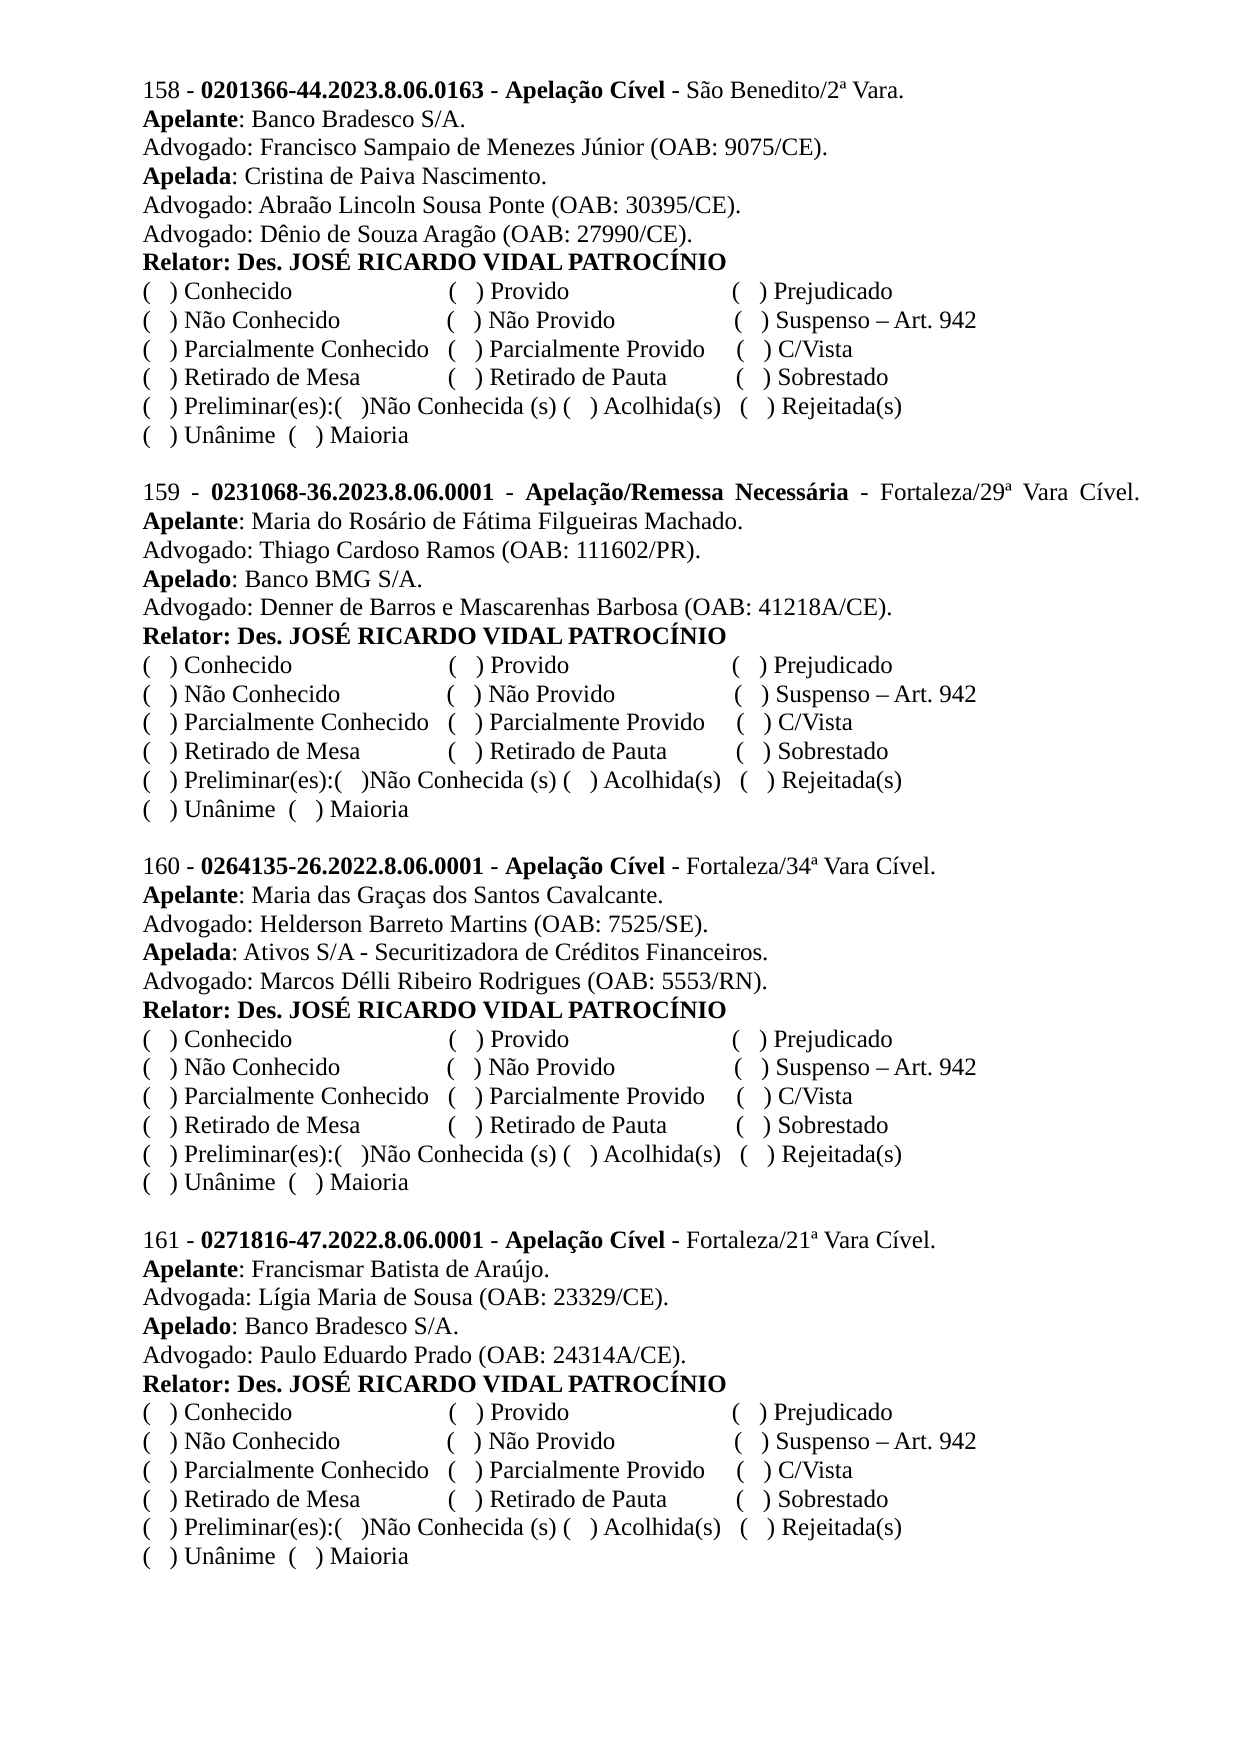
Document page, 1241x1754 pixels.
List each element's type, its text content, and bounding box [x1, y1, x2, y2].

text ( ) Preliminar(es):( )Não Conhecida (s) ( ) Acolhida(s) ( ) Rejeitada(s) [142, 1512, 1158, 1541]
text Advogado: Paulo Eduardo Prado (OAB: 24314A/CE). [142, 1340, 1141, 1369]
text Apelante: Banco Bradesco S/A. [142, 104, 1141, 132]
text Advogado: Abraão Lincoln Sousa Ponte (OAB: 30395/CE). [142, 190, 1141, 219]
text ( ) Não Conhecido ( ) Não Provido ( ) Suspenso – Art. 942 [142, 679, 1158, 707]
text ( ) Parcialmente Conhecido ( ) Parcialmente Provido ( ) C/Vista [142, 334, 1158, 362]
text ( ) Preliminar(es):( )Não Conhecida (s) ( ) Acolhida(s) ( ) Rejeitada(s) [142, 391, 1158, 420]
text ( ) Conhecido ( ) Provido ( ) Prejudicado [142, 1024, 1141, 1052]
text ( ) Retirado de Mesa ( ) Retirado de Pauta ( ) Sobrestado [142, 362, 1158, 391]
text ( ) Não Conhecido ( ) Não Provido ( ) Suspenso – Art. 942 [142, 1426, 1158, 1455]
text Apelado: Banco Bradesco S/A. [142, 1311, 1141, 1340]
text ( ) Conhecido ( ) Provido ( ) Prejudicado [142, 276, 1141, 305]
text Apelada: Ativos S/A - Securitizadora de Créditos Financeiros. [142, 937, 1141, 966]
text Relator: Des. JOSÉ RICARDO VIDAL PATROCÍNIO [142, 1369, 1141, 1397]
text 160 - 0264135-26.2022.8.06.0001 - Apelação Cível - Fortaleza/34ª Vara Cível. [142, 851, 1141, 880]
text ( ) Parcialmente Conhecido ( ) Parcialmente Provido ( ) C/Vista [142, 1455, 1158, 1484]
text Advogado: Helderson Barreto Martins (OAB: 7525/SE). [142, 909, 1141, 937]
text ( ) Não Conhecido ( ) Não Provido ( ) Suspenso – Art. 942 [142, 305, 1158, 334]
text ( ) Parcialmente Conhecido ( ) Parcialmente Provido ( ) C/Vista [142, 1081, 1158, 1110]
text ( ) Unânime ( ) Maioria [142, 1167, 1158, 1196]
text 158 - 0201366-44.2023.8.06.0163 - Apelação Cível - São Benedito/2ª Vara. [142, 75, 1141, 104]
text Apelado: Banco BMG S/A. [142, 564, 1141, 592]
text ( ) Conhecido ( ) Provido ( ) Prejudicado [142, 650, 1141, 679]
text ( ) Conhecido ( ) Provido ( ) Prejudicado [142, 1397, 1141, 1426]
text ( ) Unânime ( ) Maioria [142, 794, 1158, 822]
text Relator: Des. JOSÉ RICARDO VIDAL PATROCÍNIO [142, 995, 1141, 1024]
text Advogada: Lígia Maria de Sousa (OAB: 23329/CE). [142, 1282, 1141, 1311]
text 159 - 0231068-36.2023.8.06.0001 - Apelação/Remessa Necessária - Fortaleza/29ª Vara Cível. Apelante: Maria do Rosário de Fátima Filgueiras Machado. [142, 477, 1141, 535]
text ( ) Retirado de Mesa ( ) Retirado de Pauta ( ) Sobrestado [142, 736, 1158, 765]
text Apelada: Cristina de Paiva Nascimento. [142, 161, 1141, 190]
text ( ) Retirado de Mesa ( ) Retirado de Pauta ( ) Sobrestado [142, 1484, 1158, 1512]
text Apelante: Maria das Graças dos Santos Cavalcante. [142, 880, 1141, 909]
text Relator: Des. JOSÉ RICARDO VIDAL PATROCÍNIO [142, 621, 1141, 650]
text 161 - 0271816-47.2022.8.06.0001 - Apelação Cível - Fortaleza/21ª Vara Cível. [142, 1225, 1141, 1254]
text ( ) Retirado de Mesa ( ) Retirado de Pauta ( ) Sobrestado [142, 1110, 1158, 1139]
text Advogado: Thiago Cardoso Ramos (OAB: 111602/PR). [142, 535, 1141, 564]
text ( ) Parcialmente Conhecido ( ) Parcialmente Provido ( ) C/Vista [142, 707, 1158, 736]
text Apelante: Francismar Batista de Araújo. [142, 1254, 1141, 1282]
text Advogado: Dênio de Souza Aragão (OAB: 27990/CE). [142, 219, 1141, 247]
text Advogado: Francisco Sampaio de Menezes Júnior (OAB: 9075/CE). [142, 132, 1141, 161]
text ( ) Unânime ( ) Maioria [142, 420, 1158, 449]
text Advogado: Denner de Barros e Mascarenhas Barbosa (OAB: 41218A/CE). [142, 592, 1141, 621]
text ( ) Preliminar(es):( )Não Conhecida (s) ( ) Acolhida(s) ( ) Rejeitada(s) [142, 1139, 1158, 1167]
text ( ) Unânime ( ) Maioria [142, 1541, 1158, 1570]
text ( ) Não Conhecido ( ) Não Provido ( ) Suspenso – Art. 942 [142, 1052, 1158, 1081]
text Relator: Des. JOSÉ RICARDO VIDAL PATROCÍNIO [142, 247, 1141, 276]
text ( ) Preliminar(es):( )Não Conhecida (s) ( ) Acolhida(s) ( ) Rejeitada(s) [142, 765, 1158, 794]
text Advogado: Marcos Délli Ribeiro Rodrigues (OAB: 5553/RN). [142, 966, 1141, 995]
